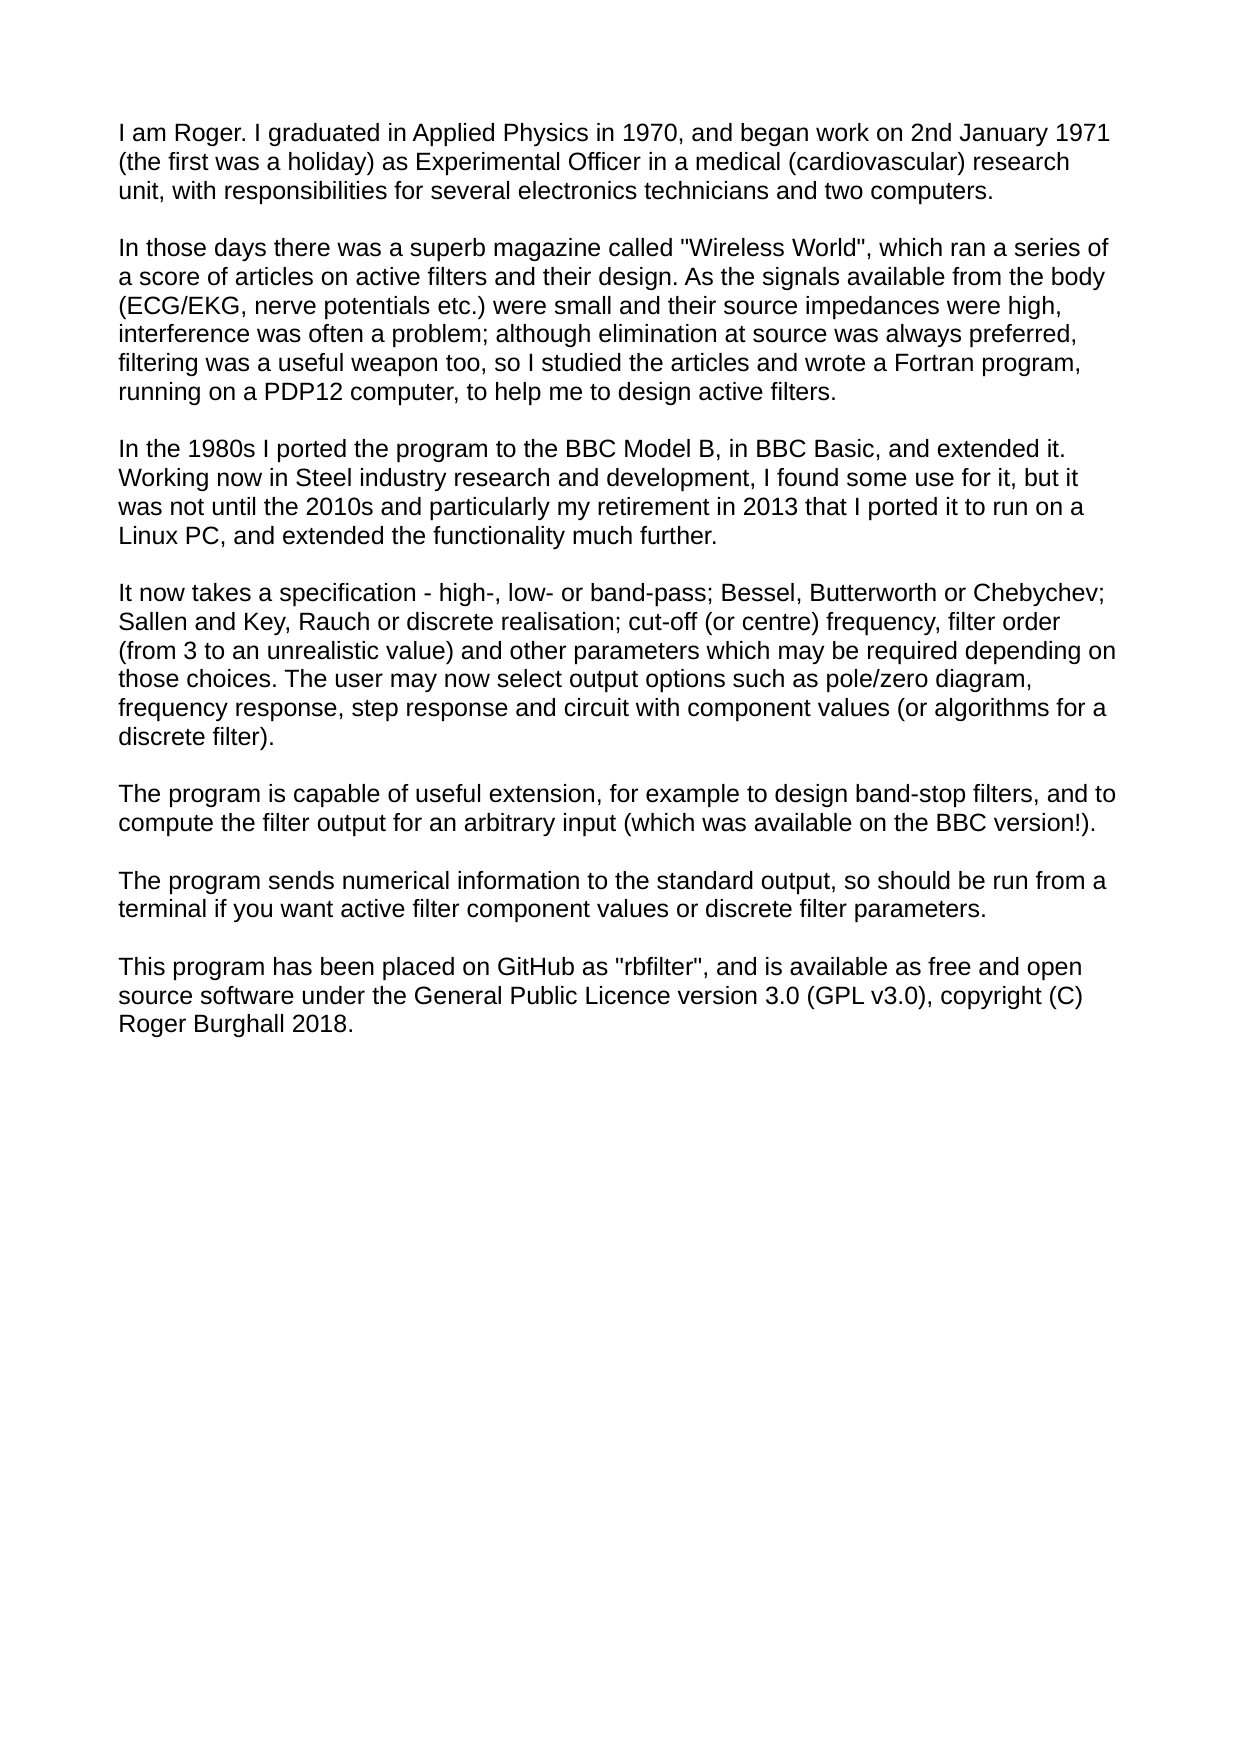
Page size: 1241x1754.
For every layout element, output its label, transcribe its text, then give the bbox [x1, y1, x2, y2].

text This program has been placed on GitHub as "rbfilter", and is available as free and open source software under the General Public Licence version 3.0 (GPL v3.0), copyright (C) Roger Burghall 2018. [118, 952, 1122, 1038]
text The program sends numerical information to the standard output, so should be run from a terminal if you want active filter component values or discrete filter parameters. [118, 866, 1122, 923]
text I am Roger. I graduated in Applied Physics in 1970, and began work on 2nd January 1971 (the first was a holiday) as Experimental Officer in a medical (cardiovascular) research unit, with responsibilities for several electronics technicians and two computers. [118, 118, 1122, 204]
text It now takes a specification - high-, low- or band-pass; Bessel, Butterworth or Chebychev; Sallen and Key, Rauch or discrete realisation; cut-off (or centre) frequency, filter order (from 3 to an unrealistic value) and other parameters which may be required depending on those choices. The user may now select output options such as pole/zero diagram, frequency response, step response and circuit with component values (or algorithms for a discrete filter). [118, 578, 1122, 751]
text The program is capable of useful extension, for example to design band-stop filters, and to compute the filter output for an arbitrary input (which was available on the BBC version!). [118, 779, 1122, 837]
text In those days there was a superb magazine called "Wireless World", which ran a series of a score of articles on active filters and their design. As the signals available from the body (ECG/EKG, nerve potentials etc.) were small and their source impedances were high, interference was often a problem; although elimination at source was always preferred, filtering was a useful weapon too, so I studied the articles and wrote a Fortran program, running on a PDP12 computer, to help me to design active filters. [118, 233, 1122, 406]
text In the 1980s I ported the program to the BBC Model B, in BBC Basic, and extended it. Working now in Steel industry research and development, I found some use for it, but it was not until the 2010s and particularly my retirement in 2013 that I ported it to run on a Linux PC, and extended the functionality much further. [118, 434, 1122, 549]
